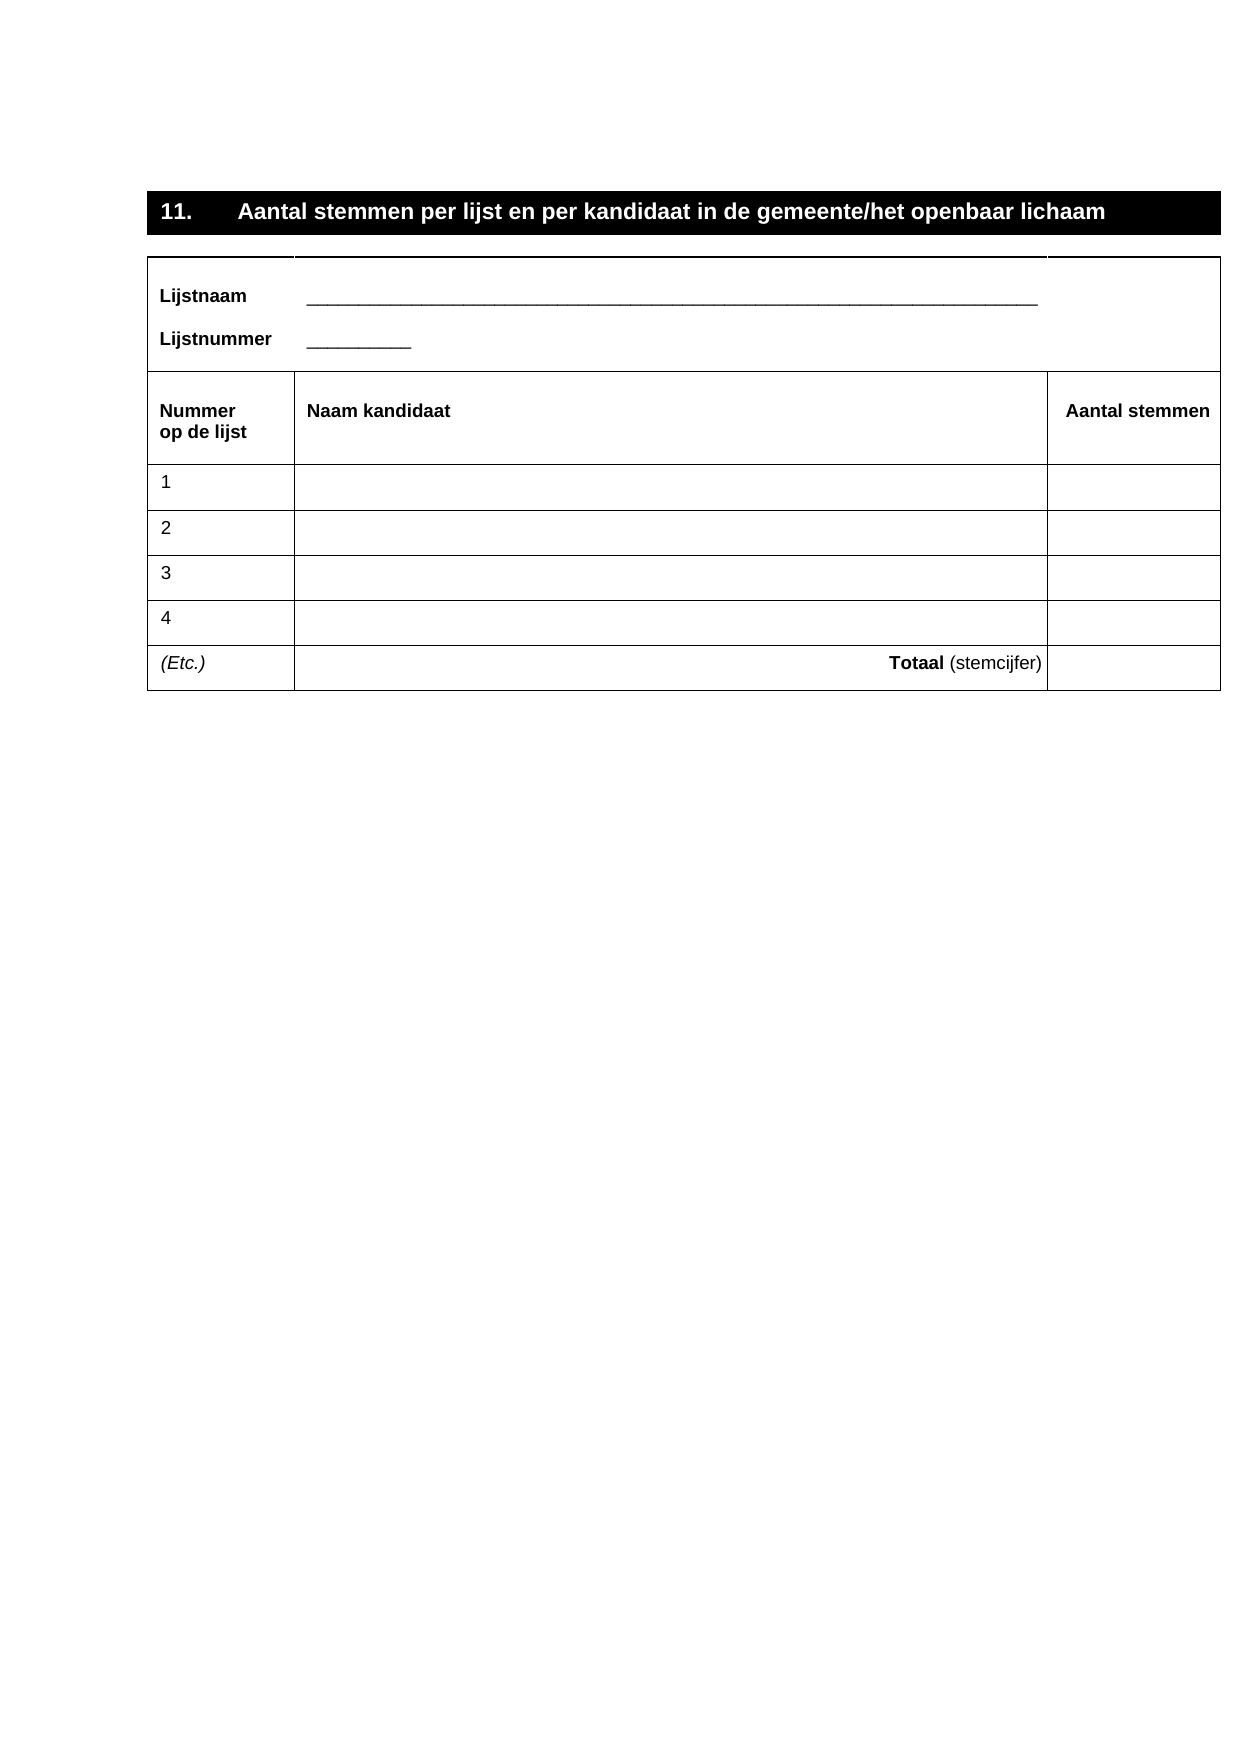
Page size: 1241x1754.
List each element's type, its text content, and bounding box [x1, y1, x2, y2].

table_cell [295, 556, 1047, 600]
table_cell Totaal (stemcijfer) [295, 646, 1047, 690]
table_header Lijstnaam Lijstnummer [148, 258, 294, 371]
table_cell [295, 465, 1047, 509]
table_cell Nummer op de lijst [148, 372, 294, 464]
table_cell 1 [148, 465, 294, 509]
table_cell 2 [148, 511, 294, 555]
table_header Aantal stemmen per lijst en per kandidaat in de gemeente/het openbaar lichaam [148, 192, 1220, 234]
table_cell [1048, 556, 1220, 600]
table_cell [1048, 646, 1220, 690]
table_cell (Etc.) [148, 646, 294, 690]
table_cell [295, 601, 1047, 645]
table_cell [1048, 511, 1220, 555]
table_cell Aantal stemmen [1048, 372, 1220, 464]
table_cell Naam kandidaat [295, 372, 1047, 464]
table_cell 3 [148, 556, 294, 600]
table_cell 4 [148, 601, 294, 645]
table_cell [295, 511, 1047, 555]
table_cell [1048, 465, 1220, 509]
table_header ______________________________________________________________________ __________ [295, 258, 1047, 371]
table_header [1048, 258, 1220, 371]
table_cell [1048, 601, 1220, 645]
